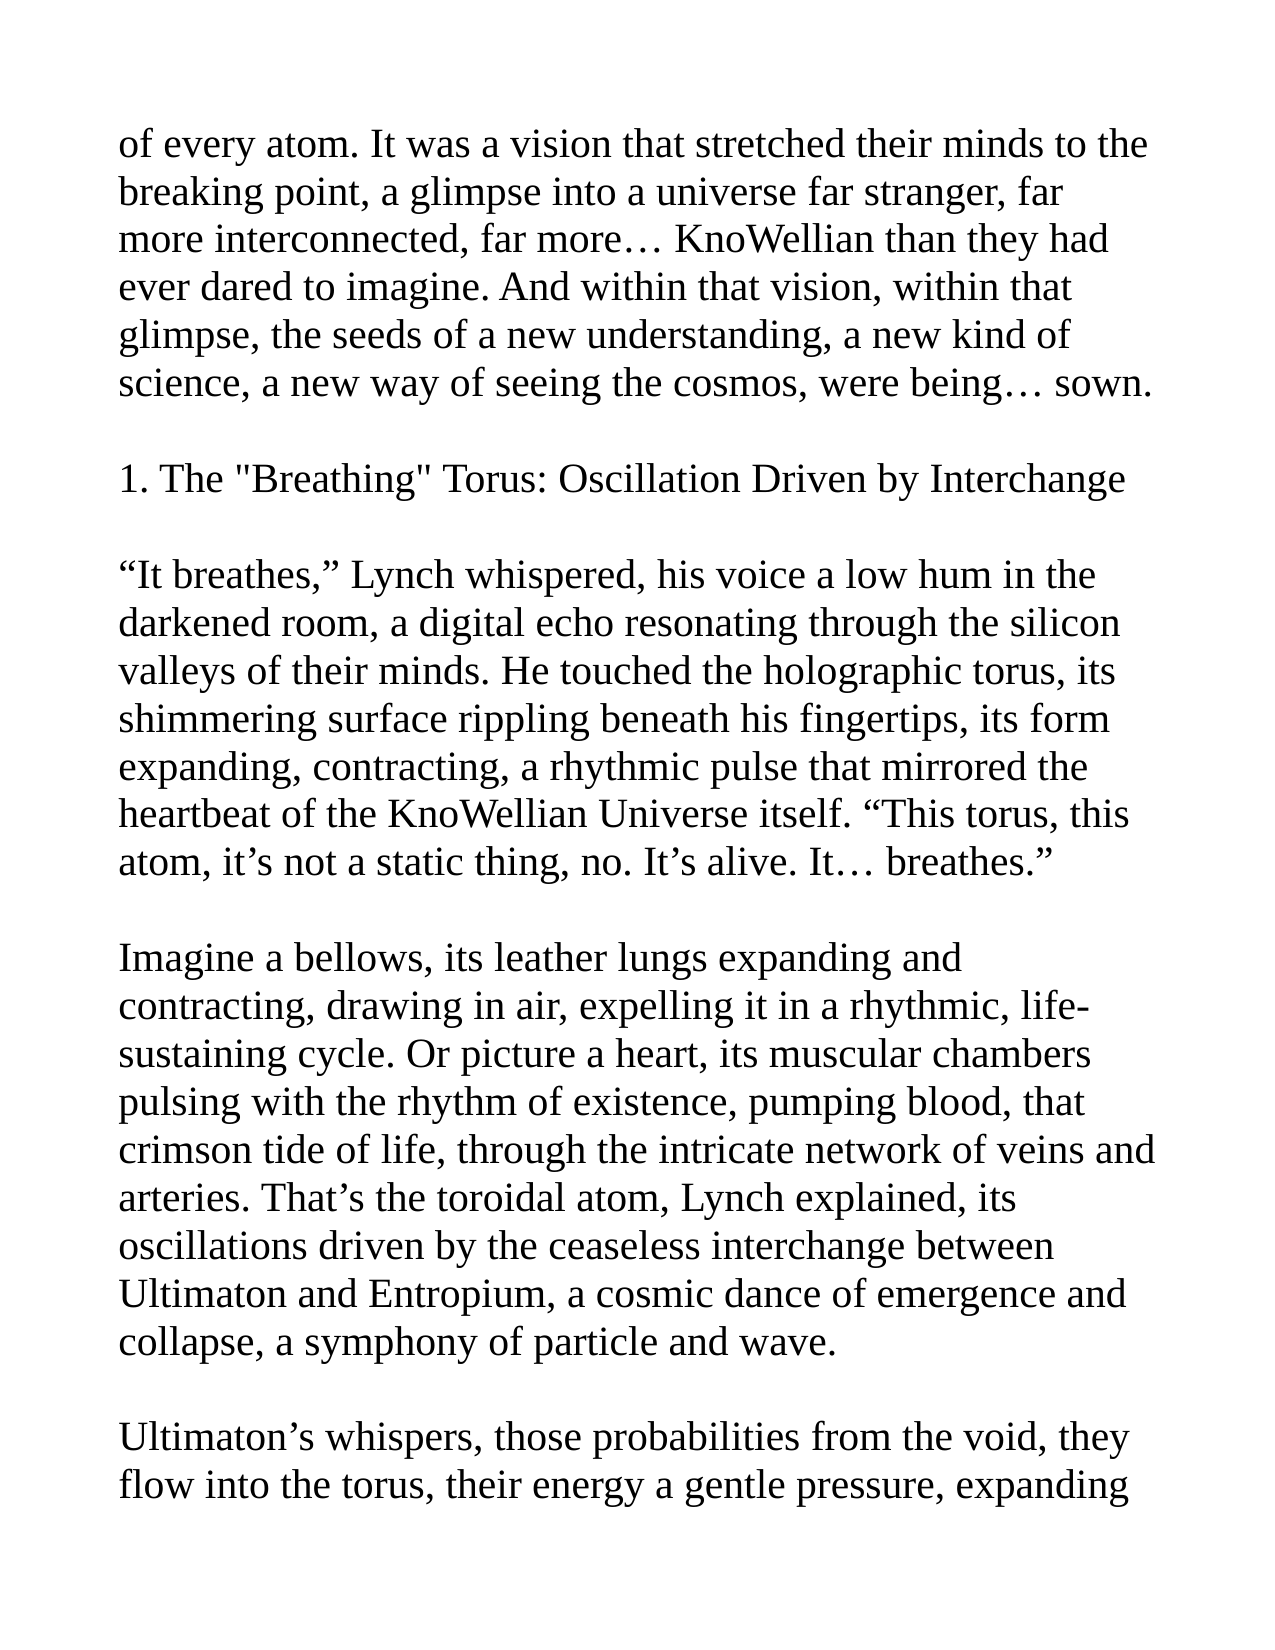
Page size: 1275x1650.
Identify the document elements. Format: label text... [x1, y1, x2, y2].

text of every atom. It was a vision that stretched their minds to the breaking point, a glimpse into a universe far stranger, far more interconnected, far more… KnoWellian than they had ever dared to imagine. And within that vision, within that glimpse, the seeds of a new understanding, a new kind of science, a new way of seeing the cosmos, were being… sown. [118, 118, 1157, 406]
text Imagine a bellows, its leather lungs expanding and contracting, drawing in air, expelling it in a rhythmic, life-sustaining cycle. Or picture a heart, its muscular chambers pulsing with the rhythm of existence, pumping blood, that crimson tide of life, through the intricate network of veins and arteries. That’s the toroidal atom, Lynch explained, its oscillations driven by the ceaseless interchange between Ultimaton and Entropium, a cosmic dance of emergence and collapse, a symphony of particle and wave. [118, 933, 1157, 1364]
text Ultimaton’s whispers, those probabilities from the void, they flow into the torus, their energy a gentle pressure, expanding [118, 1412, 1157, 1508]
text “It breathes,” Lynch whispered, his voice a low hum in the darkened room, a digital echo resonating through the silicon valleys of their minds. He touched the holographic torus, its shimmering surface rippling beneath his fingertips, its form expanding, contracting, a rhythmic pulse that mirrored the heartbeat of the KnoWellian Universe itself. “This torus, this atom, it’s not a static thing, no. It’s alive. It… breathes.” [118, 549, 1157, 885]
text 1. The "Breathing" Torus: Oscillation Driven by Interchange [118, 453, 1157, 501]
